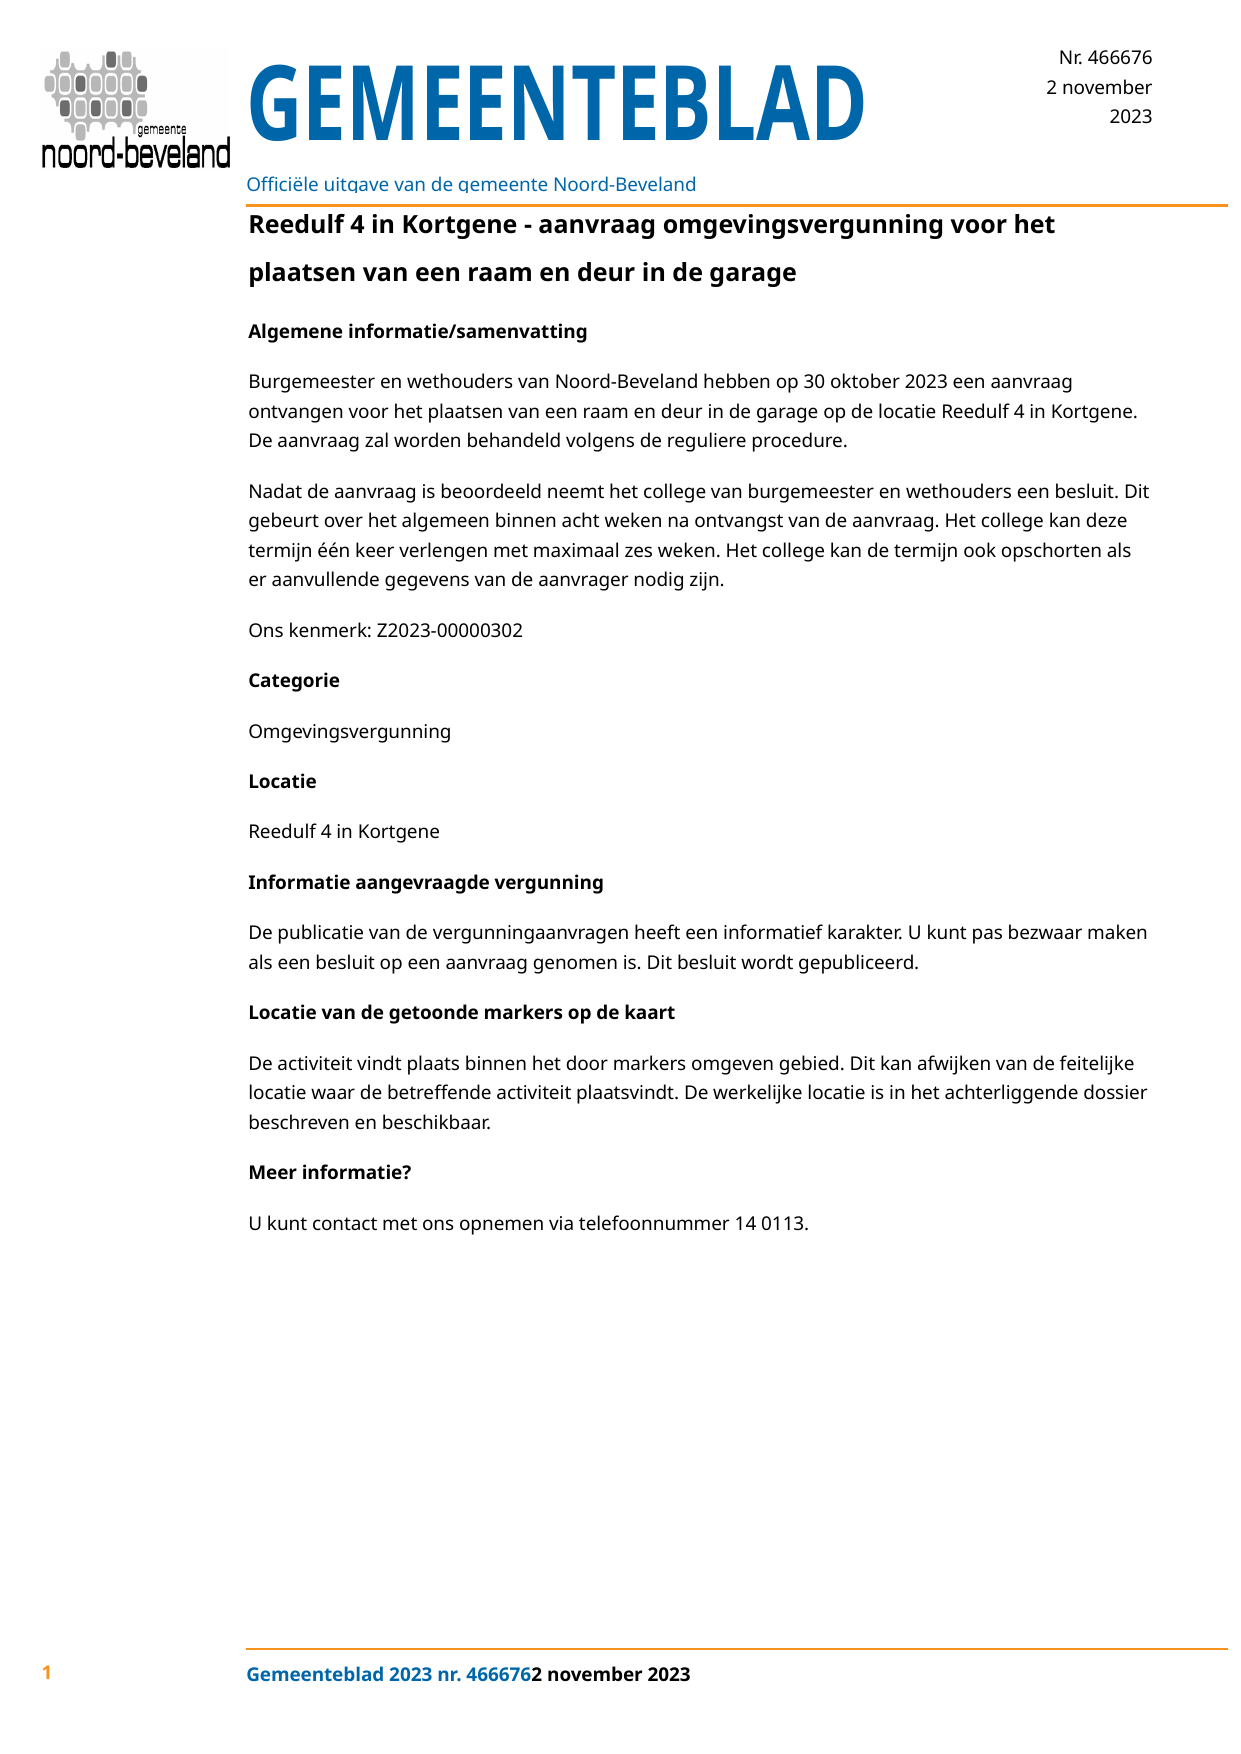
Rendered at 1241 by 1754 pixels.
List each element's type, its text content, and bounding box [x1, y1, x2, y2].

text De publicatie van de vergunningaanvragen heeft een informatief karakter. U kunt pas bezwaar maken als een besluit op een aanvraag genomen is. Dit besluit wordt gepubliceerd. [248, 919, 1152, 975]
text Locatie [248, 768, 1152, 794]
text Burgemeester en wethouders van Noord-Beveland hebben op 30 oktober 2023 een aanvraag ontvangen voor het plaatsen van een raam en deur in de garage op de locatie Reedulf 4 in Kortgene. De aanvraag zal worden behandeld volgens de reguliere procedure. [248, 368, 1152, 453]
text Nadat de aanvraag is beoordeeld neemt het college van burgemeester en wethouders een besluit. Dit gebeurt over het algemeen binnen acht weken na ontvangst van de aanvraag. Het college kan deze termijn één keer verlengen met maximaal zes weken. Het college kan de termijn ook opschorten als er aanvullende gegevens van de aanvrager nodig zijn. [248, 478, 1152, 592]
text Algemene informatie/samenvatting [248, 318, 1152, 344]
text Reedulf 4 in Kortgene - aanvraag omgevingsvergunning voor het plaatsen van een raam en deur in de garage [248, 207, 1152, 288]
text Reedulf 4 in Kortgene [248, 819, 1152, 844]
text Locatie van de getoonde markers op de kaart [248, 999, 1152, 1025]
picture [41, 47, 231, 172]
text Ons kenmerk: Z2023-00000302 [248, 617, 1152, 643]
text U kunt contact met ons opnemen via telefoonnummer 14 0113. [248, 1210, 1152, 1236]
text De activiteit vindt plaats binnen het door markers omgeven gebied. Dit kan afwijken van de feitelijke locatie waar de betreffende activiteit plaatsvindt. De werkelijke locatie is in het achterliggende dossier beschreven en beschikbaar. [248, 1050, 1152, 1135]
text Informatie aangevraagde vergunning [248, 869, 1152, 895]
text Categorie [248, 667, 1152, 693]
text Meer informatie? [248, 1159, 1152, 1185]
text Omgevingsvergunning [248, 718, 1152, 744]
